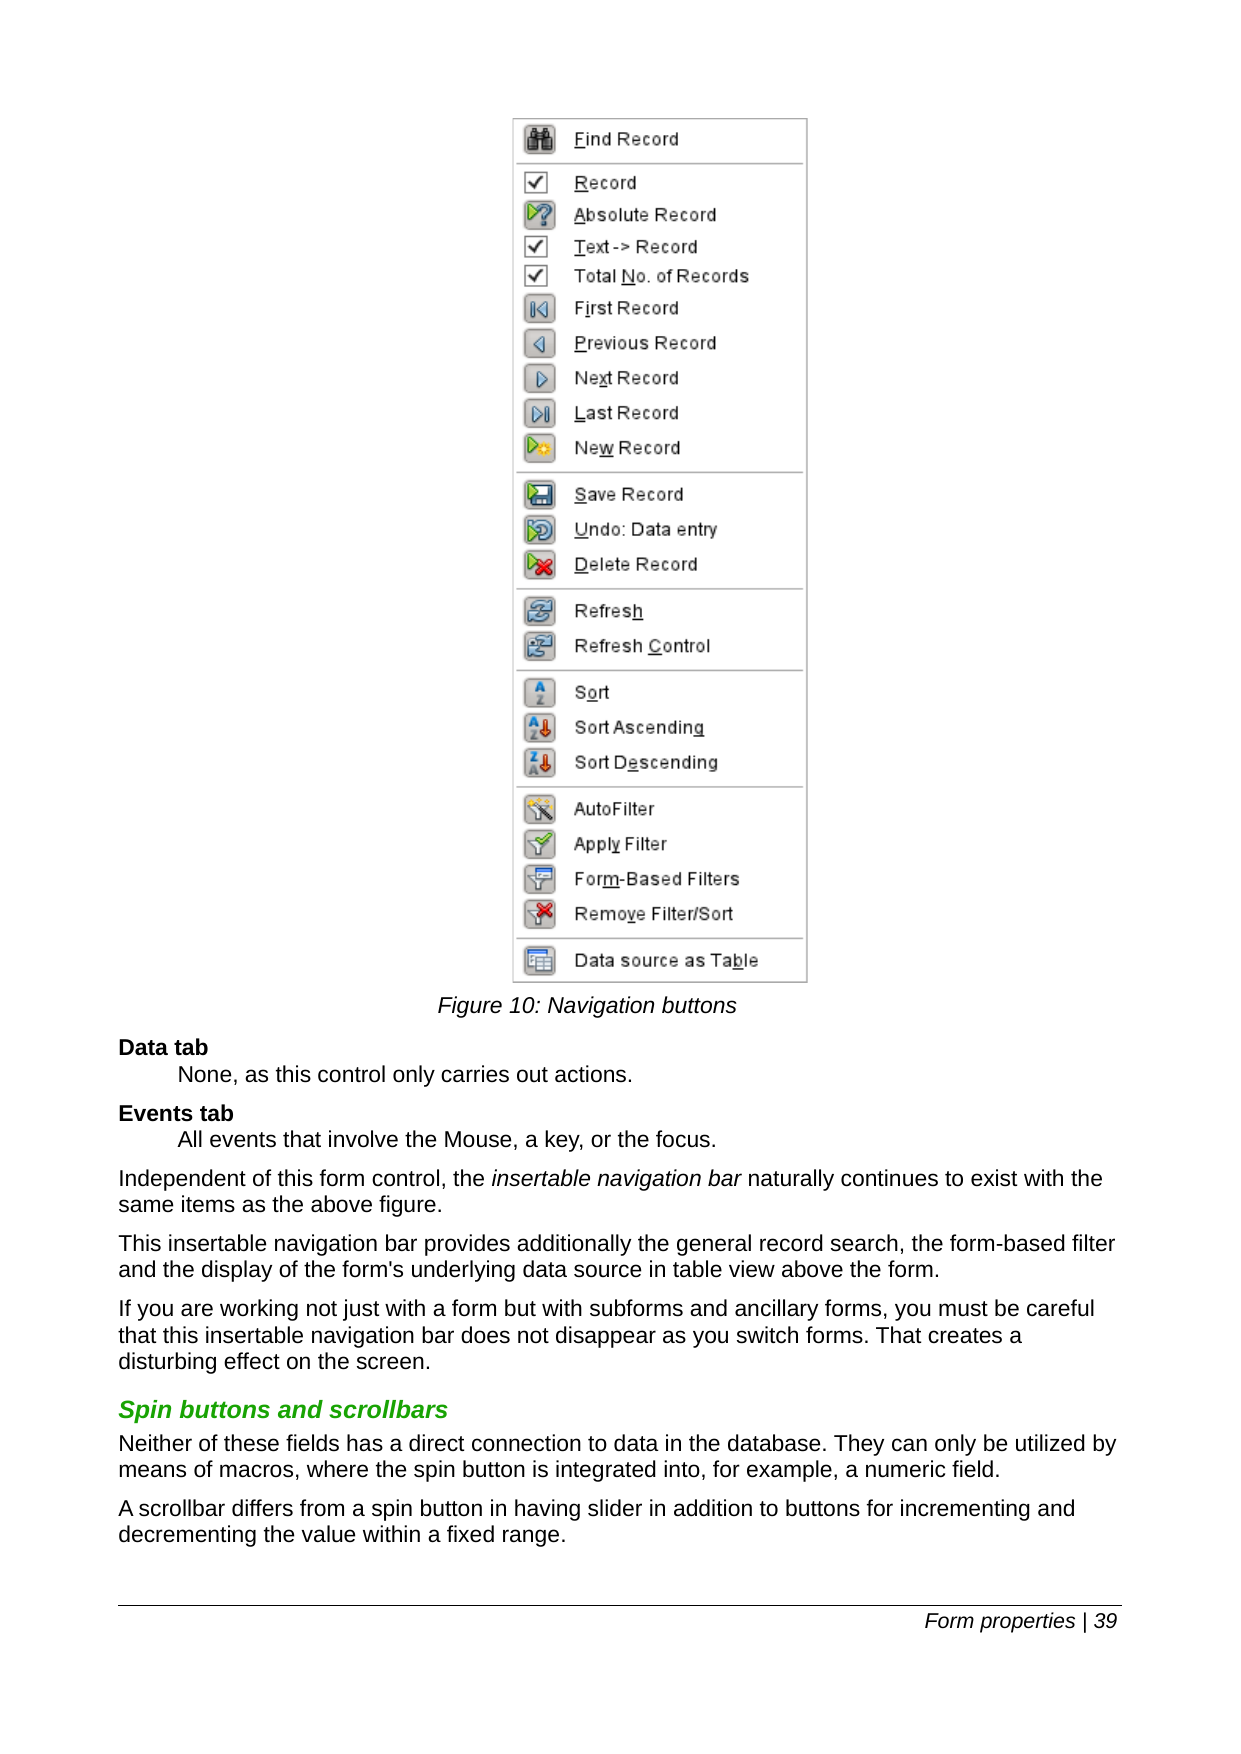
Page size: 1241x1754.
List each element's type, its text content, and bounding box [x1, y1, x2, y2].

text Neither of these fields has a direct connection to data in the database. They can only be utilized by means of macros, where the spin button is integrated into, for example, a numeric field. [118, 1429, 1122, 1482]
text None, as this control only carries out actions. [177, 1061, 1122, 1087]
text This insertable navigation bar provides additionally the general record search, the form-based filter and the display of the form's underlying data source in table view above the form. [118, 1230, 1122, 1283]
text Data tab [118, 1034, 1122, 1061]
text Independent of this form control, the insertable navigation bar naturally continues to exist with the same items as the above figure. [118, 1165, 1122, 1217]
text Events tab [118, 1099, 1122, 1126]
text If you are working not just with a form but with subforms and ancillary forms, you must be careful that this insertable navigation bar does not disappear as you switch forms. That creates a disturbing effect on the screen. [118, 1295, 1122, 1374]
text All events that involve the Mouse, a key, or the focus. [177, 1126, 1122, 1152]
subtitle Spin buttons and scrollbars [118, 1395, 1122, 1424]
text Figure 10: Navigation buttons [437, 992, 821, 1018]
picture [512, 118, 808, 983]
text A scrollbar differs from a spin button in having slider in addition to buttons for incrementing and decrementing the value within a fixed range. [118, 1495, 1122, 1547]
